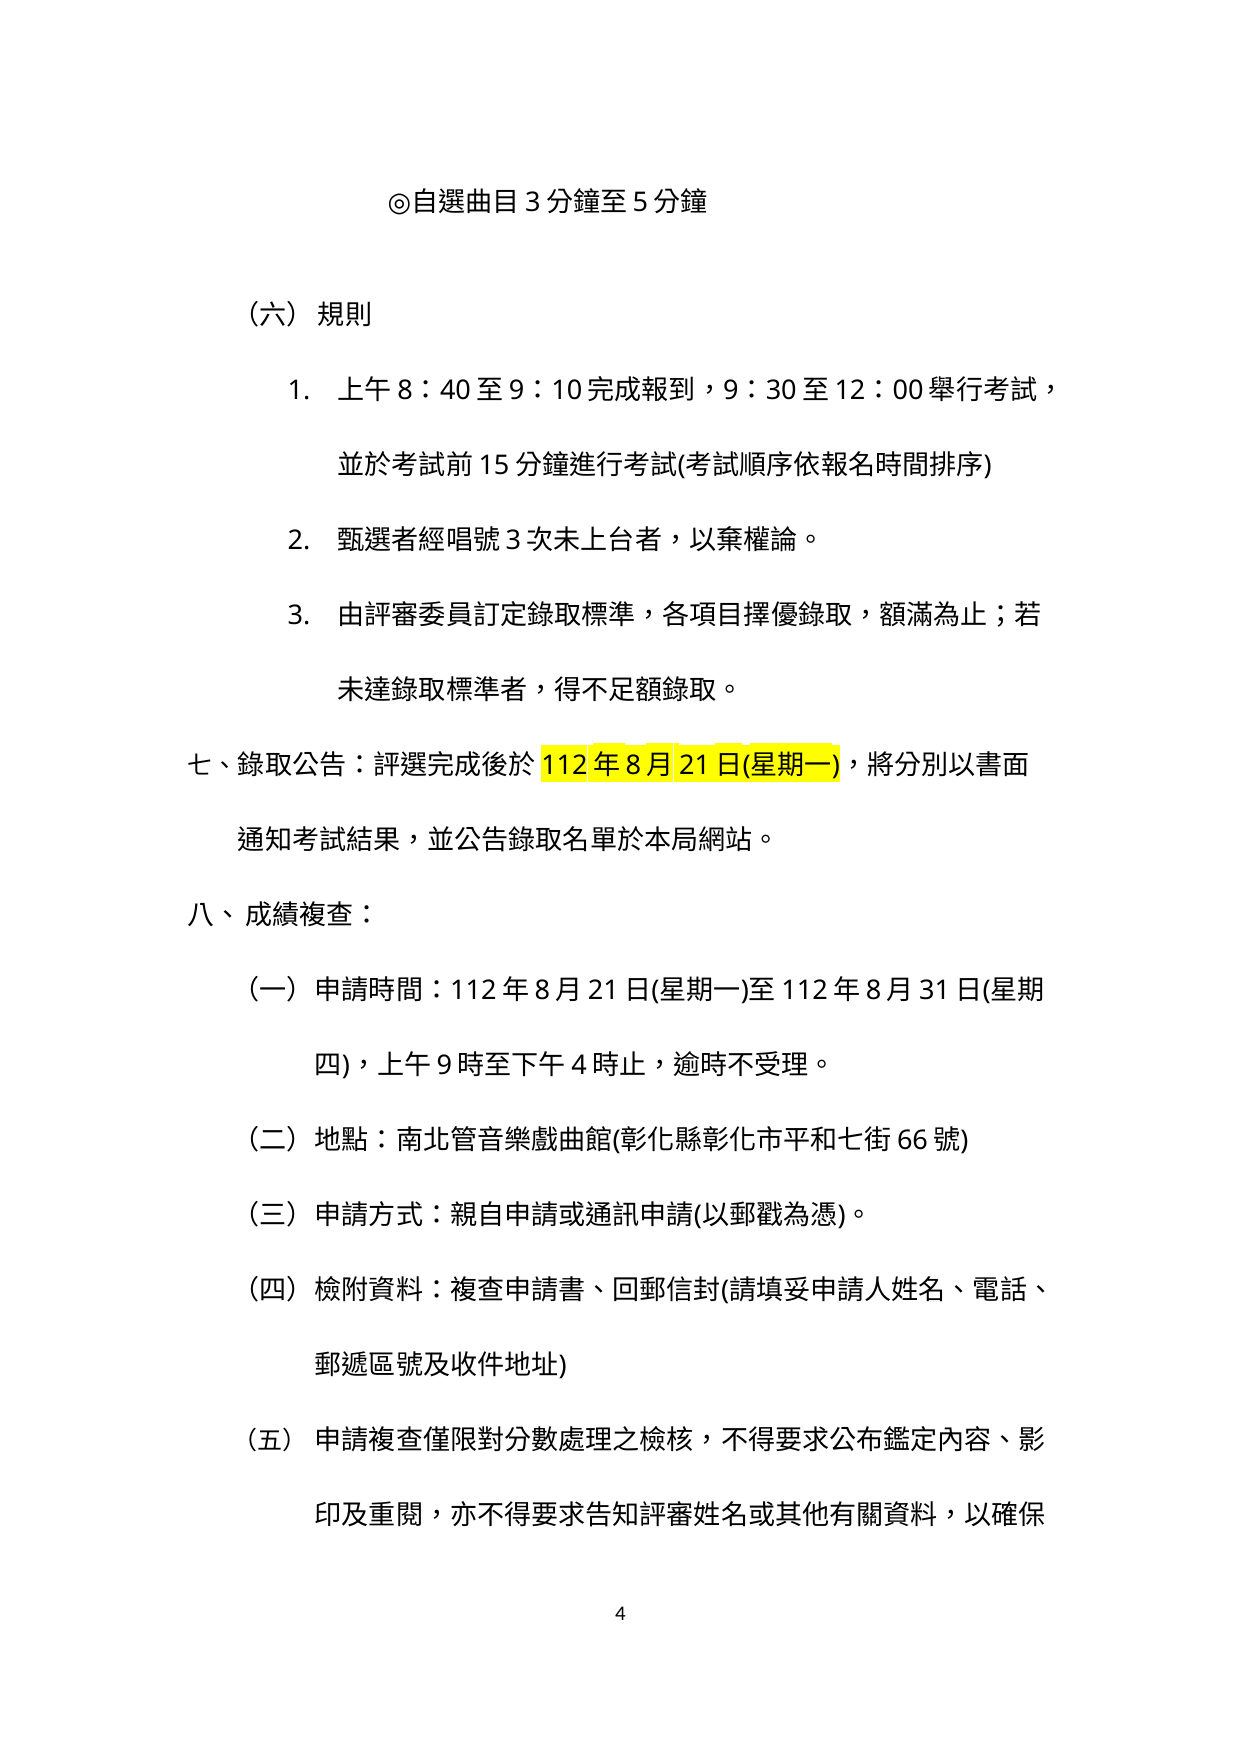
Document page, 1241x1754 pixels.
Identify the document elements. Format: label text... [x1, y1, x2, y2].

list 申請複查僅限對分數處理之檢核，不得要求公布鑑定內容、影印及重閱，亦不得要求告知評審姓名或其他有關資料，以確保 [232, 1400, 1053, 1550]
text ◎自選曲目3分鐘至5分鐘 [387, 162, 1053, 237]
list 錄取公告：評選完成後於112年8月21日(星期一)，將分別以書面通知考試結果，並公告錄取名單於本局網站。 [187, 725, 1053, 875]
list 規則 [232, 275, 1053, 350]
list 甄選者經唱號3次未上台者，以棄權論。 [287, 500, 1053, 575]
list 申請時間：112年8月21日(星期一)至112年8月31日(星期四)，上午9時至下午4時止，逾時不受理。 [232, 950, 1053, 1100]
list 申請方式：親自申請或通訊申請(以郵戳為憑)。 [232, 1175, 1053, 1250]
list 由評審委員訂定錄取標準，各項目擇優錄取，額滿為止；若未達錄取標準者，得不足額錄取。 [287, 575, 1053, 725]
list 上午8：40至9：10完成報到，9：30至12：00舉行考試，並於考試前15分鐘進行考試(考試順序依報名時間排序) [287, 350, 1053, 500]
list 地點：南北管音樂戲曲館(彰化縣彰化市平和七街66號) [232, 1100, 1053, 1175]
list 成績複查： [187, 875, 1053, 950]
list 檢附資料：複查申請書、回郵信封(請填妥申請人姓名、電話、郵遞區號及收件地址) [232, 1250, 1053, 1400]
